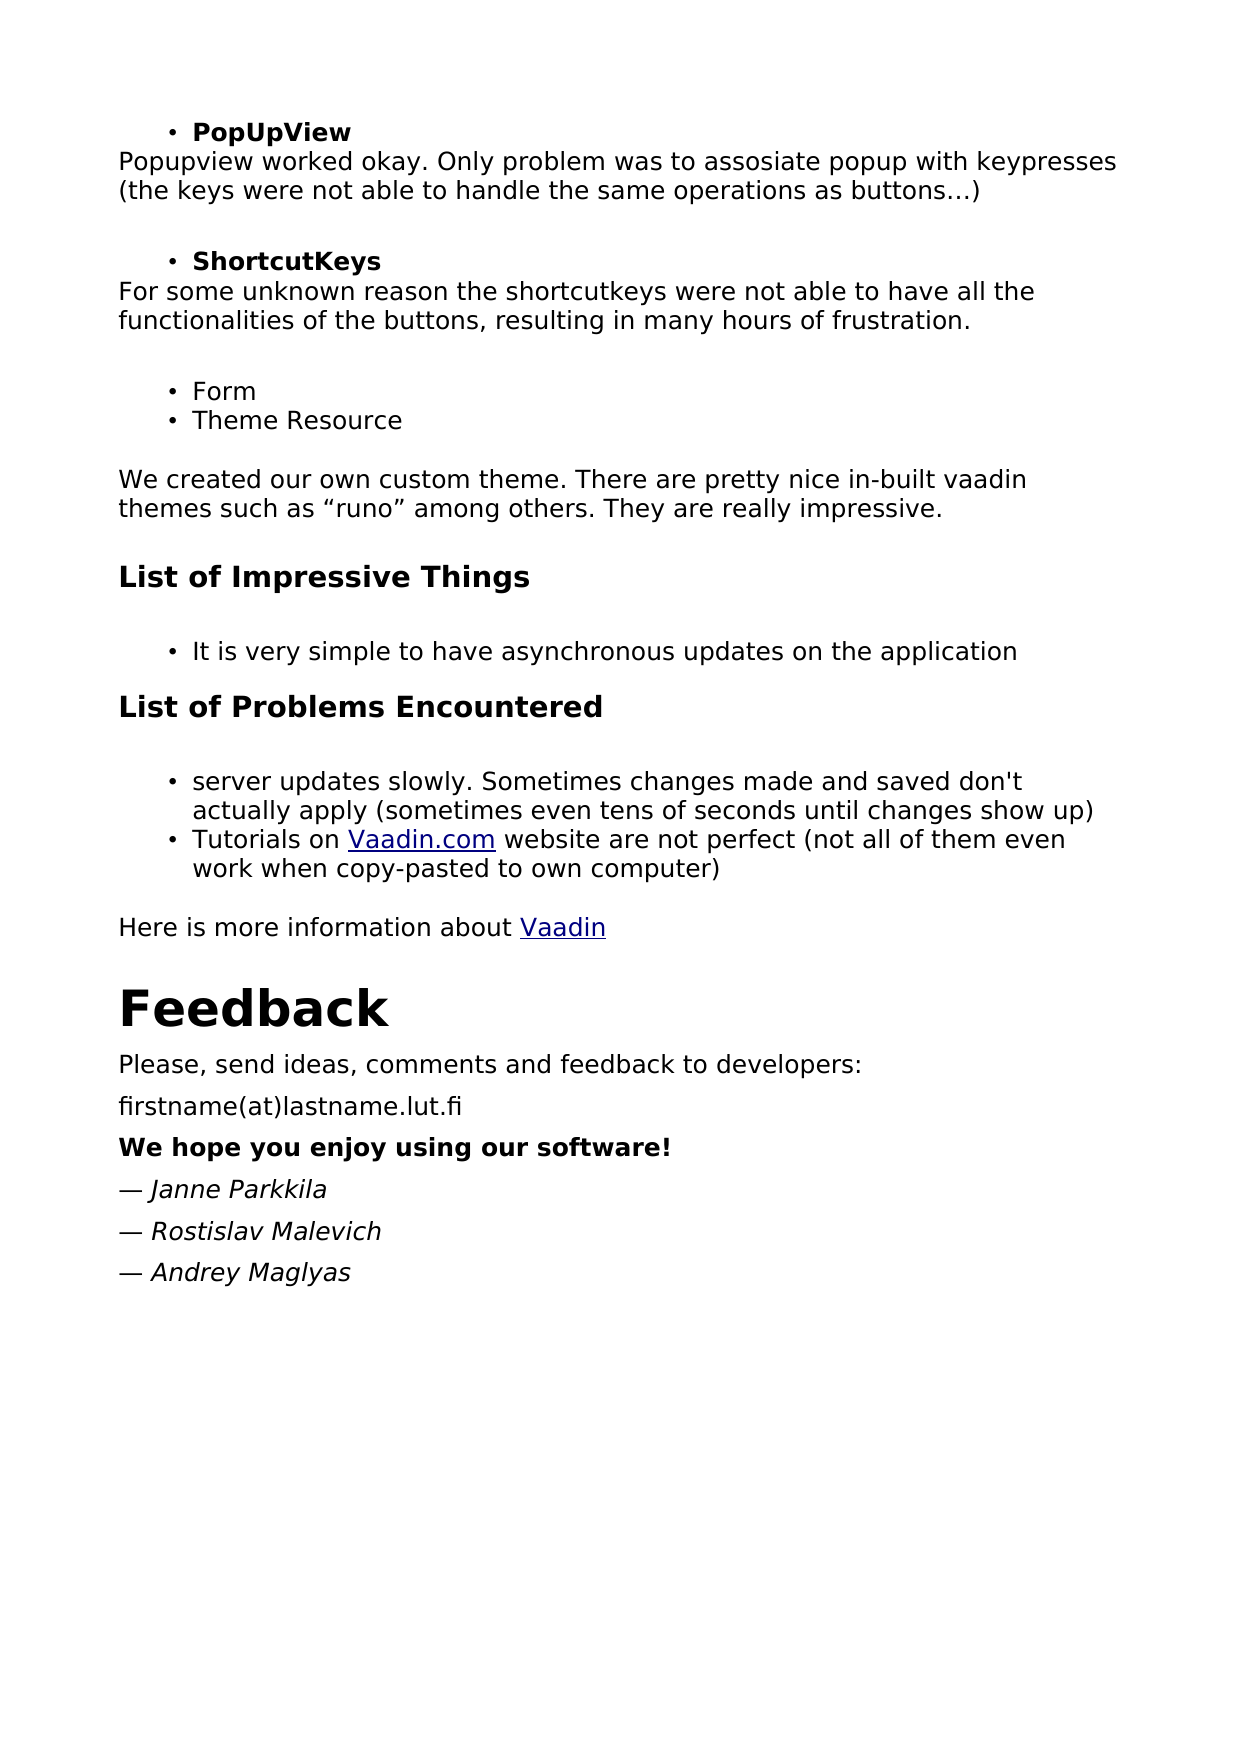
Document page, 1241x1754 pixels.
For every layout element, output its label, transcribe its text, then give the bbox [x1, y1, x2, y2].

list Theme Resource [177, 406, 1122, 435]
subtitle Feedback [118, 979, 1122, 1038]
text We hope you enjoy using our software! [118, 1134, 1122, 1163]
text Please, send ideas, comments and feedback to developers: [118, 1050, 1122, 1079]
text — Andrey Maglyas [118, 1259, 1122, 1288]
text — Rostislav Malevich [118, 1217, 1122, 1246]
list server updates slowly. Sometimes changes made and saved don't actually apply (sometimes even tens of seconds until changes show up) [177, 767, 1122, 825]
text Popupview worked okay. Only problem was to assosiate popup with keypresses (the keys were not able to handle the same operations as buttons…) [118, 147, 1122, 206]
text We created our own custom theme. There are pretty nice in-built vaadin themes such as “runo” among others. They are really impressive. [118, 465, 1122, 523]
list ShortcutKeys [177, 248, 1122, 277]
list Tutorials on Vaadin.com website are not perfect (not all of them even work when copy-pasted to own computer) [177, 825, 1122, 883]
subtitle List of Impressive Things [118, 561, 1122, 595]
text — Janne Parkkila [118, 1175, 1122, 1204]
list Form [177, 377, 1122, 406]
text For some unknown reason the shortcutkeys were not able to have all the functionalities of the buttons, resulting in many hours of frustration. [118, 277, 1122, 335]
text firstname(at)lastname.lut.fi [118, 1092, 1122, 1121]
list It is very simple to have asynchronous updates on the application [177, 637, 1122, 666]
list PopUpView [177, 118, 1122, 147]
subtitle List of Problems Encountered [118, 691, 1122, 725]
text Here is more information about Vaadin [118, 913, 1122, 942]
